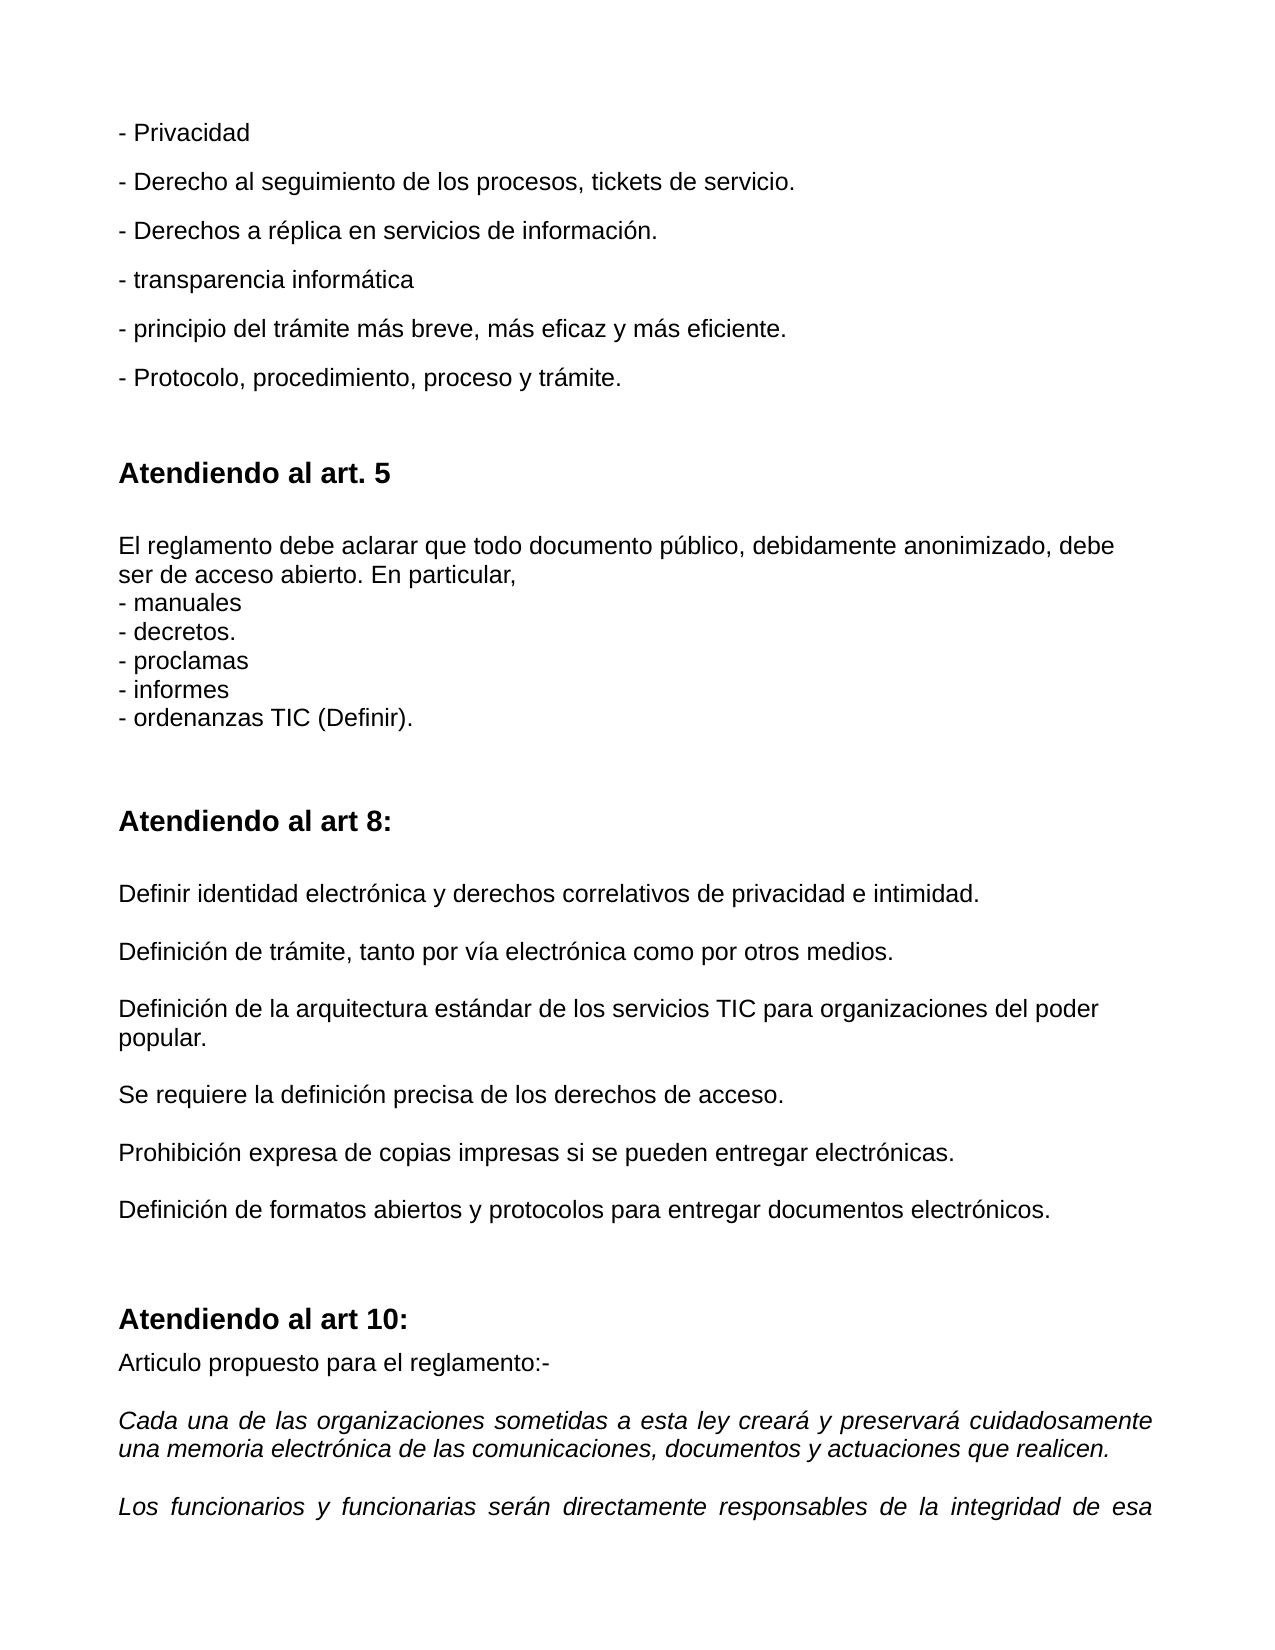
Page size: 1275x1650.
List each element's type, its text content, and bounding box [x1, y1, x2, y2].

text - Derechos a réplica en servicios de información. [118, 216, 1157, 245]
text - Derecho al seguimiento de los procesos, tickets de servicio. [118, 167, 1157, 196]
text Prohibición expresa de copias impresas si se pueden entregar electrónicas. [118, 1138, 1157, 1167]
subtitle Atendiendo al art 10: [118, 1302, 1157, 1336]
text Definir identidad electrónica y derechos correlativos de privacidad e intimidad. [118, 879, 1157, 908]
text Articulo propuesto para el reglamento:- [118, 1348, 1157, 1377]
text - ordenanzas TIC (Definir). [118, 703, 1157, 732]
text Se requiere la definición precisa de los derechos de acceso. [118, 1080, 1157, 1109]
text - decretos. [118, 617, 1157, 646]
text - Privacidad [118, 118, 1157, 147]
text Definición de formatos abiertos y protocolos para entregar documentos electrónicos. [118, 1195, 1157, 1224]
text - informes [118, 674, 1157, 703]
text El reglamento debe aclarar que todo documento público, debidamente anonimizado, debe ser de acceso abierto. En particular, [118, 531, 1157, 588]
text - proclamas [118, 646, 1157, 674]
subtitle Atendiendo al art. 5 [118, 456, 1157, 489]
text - Protocolo, procedimiento, proceso y trámite. [118, 363, 1157, 392]
text Definición de la arquitectura estándar de los servicios TIC para organizaciones del poder popular. [118, 994, 1157, 1052]
subtitle Atendiendo al art 8: [118, 804, 1157, 838]
text - manuales [118, 588, 1157, 617]
text Definición de trámite, tanto por vía electrónica como por otros medios. [118, 937, 1157, 965]
text - transparencia informática [118, 265, 1157, 294]
text Cada una de las organizaciones sometidas a esta ley creará y preservará cuidadosamente una memoria electrónica de las comunicaciones, documentos y actuaciones que realicen. [118, 1406, 1157, 1463]
text Los funcionarios y funcionarias serán directamente responsables de la integridad de esa [118, 1492, 1157, 1521]
text - principio del trámite más breve, más eficaz y más eficiente. [118, 314, 1157, 343]
